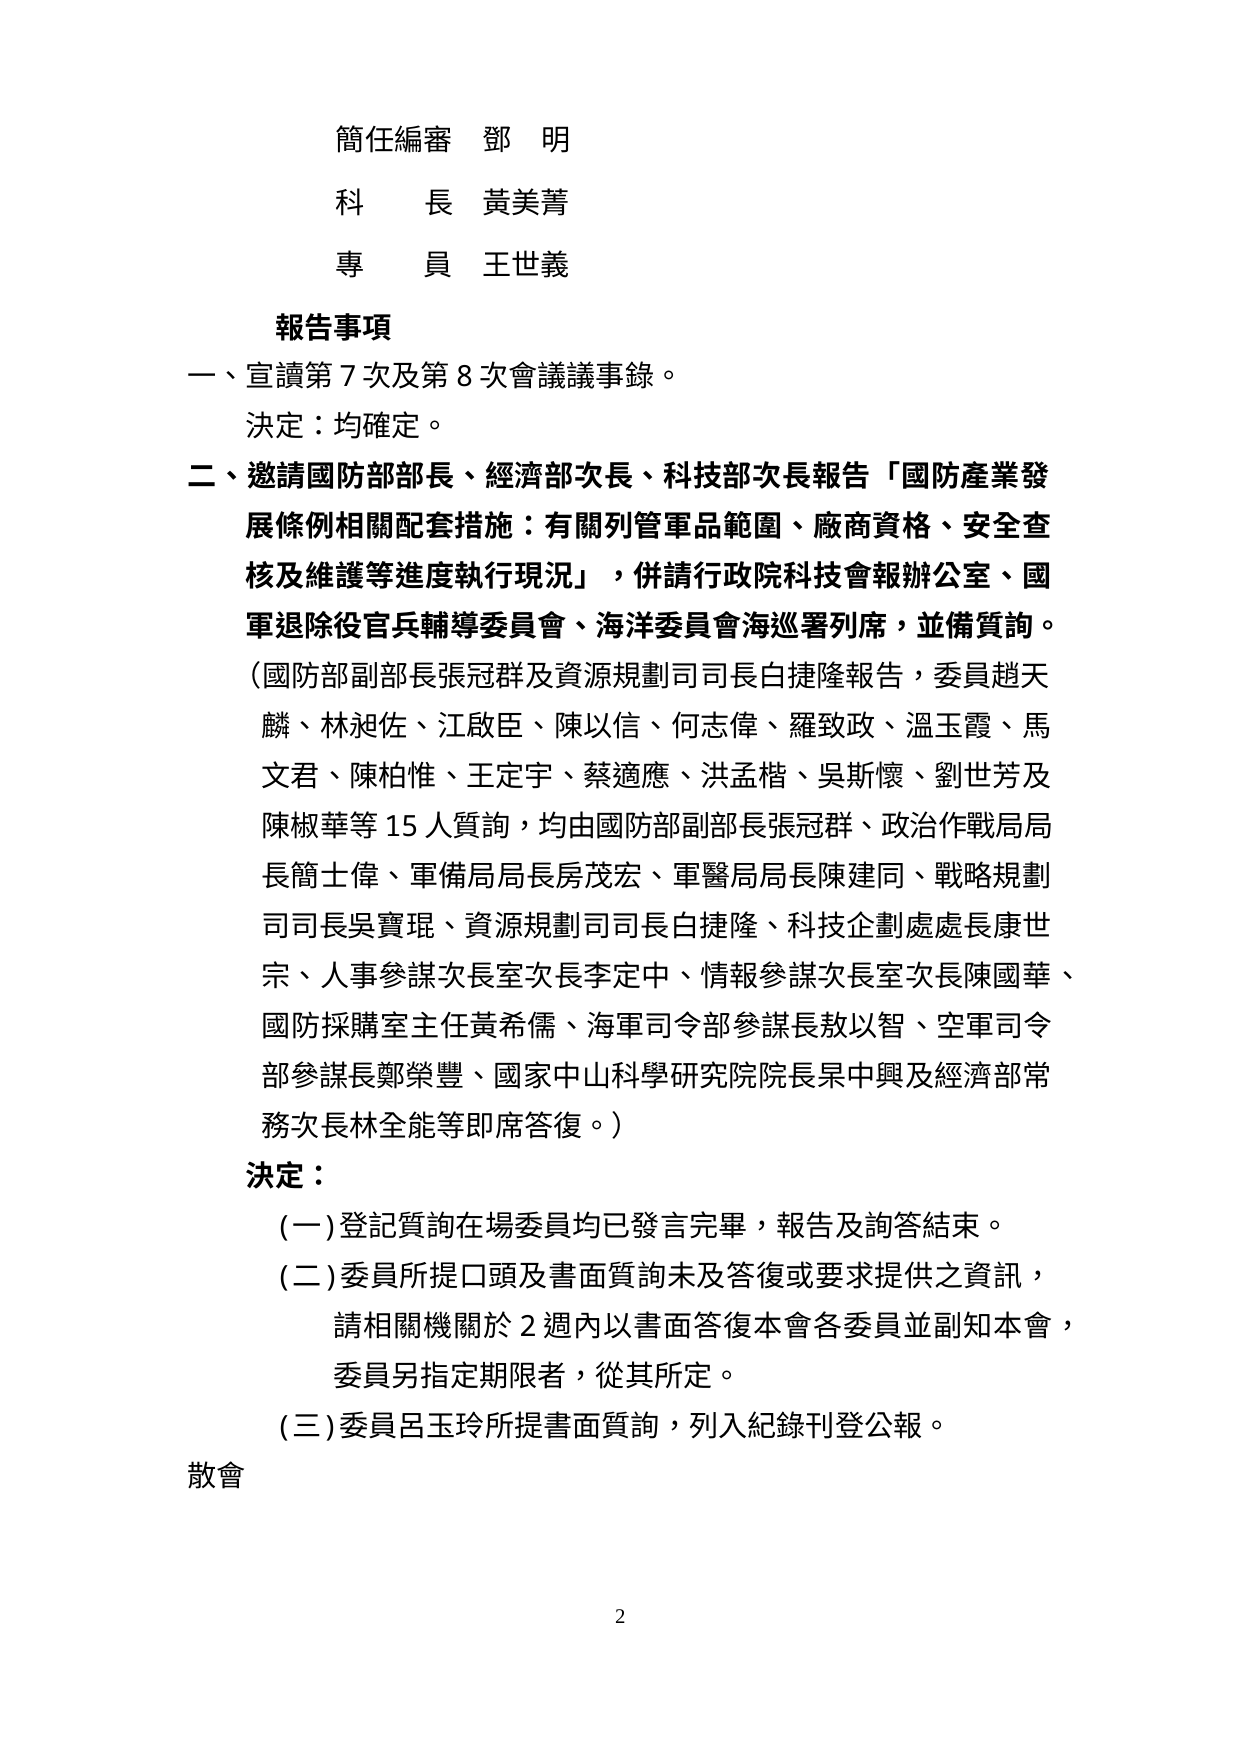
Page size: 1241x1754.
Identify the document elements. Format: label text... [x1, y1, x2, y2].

text 散會 [187, 1446, 1053, 1496]
text （國防部副部長張冠群及資源規劃司司長白捷隆報告，委員趙天麟、林昶佐、江啟臣、陳以信、何志偉、羅致政、溫玉霞、馬文君、陳柏惟、王定宇、蔡適應、洪孟楷、吳斯懷、劉世芳及陳椒華等15人質詢，均由國防部副部長張冠群、政治作戰局局長簡士偉、軍備局局長房茂宏、軍醫局局長陳建同、戰略規劃司司長吳寶琨、資源規劃司司長白捷隆、科技企劃處處長康世宗、人事參謀次長室次長李定中、情報參謀次長室次長陳國華、國防採購室主任黃希儒、海軍司令部參謀長敖以智、空軍司令部參謀長鄭榮豐、國家中山科學研究院院長杲中興及經濟部常務次長林全能等即席答復。） [232, 646, 1053, 1146]
text 二、邀請國防部部長、經濟部次長、科技部次長報告「國防產業發展條例相關配套措施：有關列管軍品範圍、廠商資格、安全查核及維護等進度執行現況」，併請行政院科技會報辦公室、國軍退除役官兵輔導委員會、海洋委員會海巡署列席，並備質詢。 [187, 446, 1053, 646]
text 專 員 王世義 [187, 221, 1053, 284]
text 一、宣讀第7次及第8次會議議事錄。 [187, 346, 1053, 396]
text 科 長 黃美菁 [187, 159, 1053, 221]
text (三)委員呂玉玲所提書面質詢，列入紀錄刊登公報。 [275, 1396, 1053, 1446]
text 簡任編審 鄧 明 [187, 96, 1053, 159]
text (二)委員所提口頭及書面質詢未及答復或要求提供之資訊，請相關機關於2週內以書面答復本會各委員並副知本會，委員另指定期限者，從其所定。 [275, 1246, 1053, 1396]
text 報告事項 [275, 284, 1053, 346]
text 決定：均確定。 [187, 396, 1053, 446]
text 決定： [187, 1146, 1053, 1196]
text (一)登記質詢在場委員均已發言完畢，報告及詢答結束。 [275, 1196, 1053, 1246]
